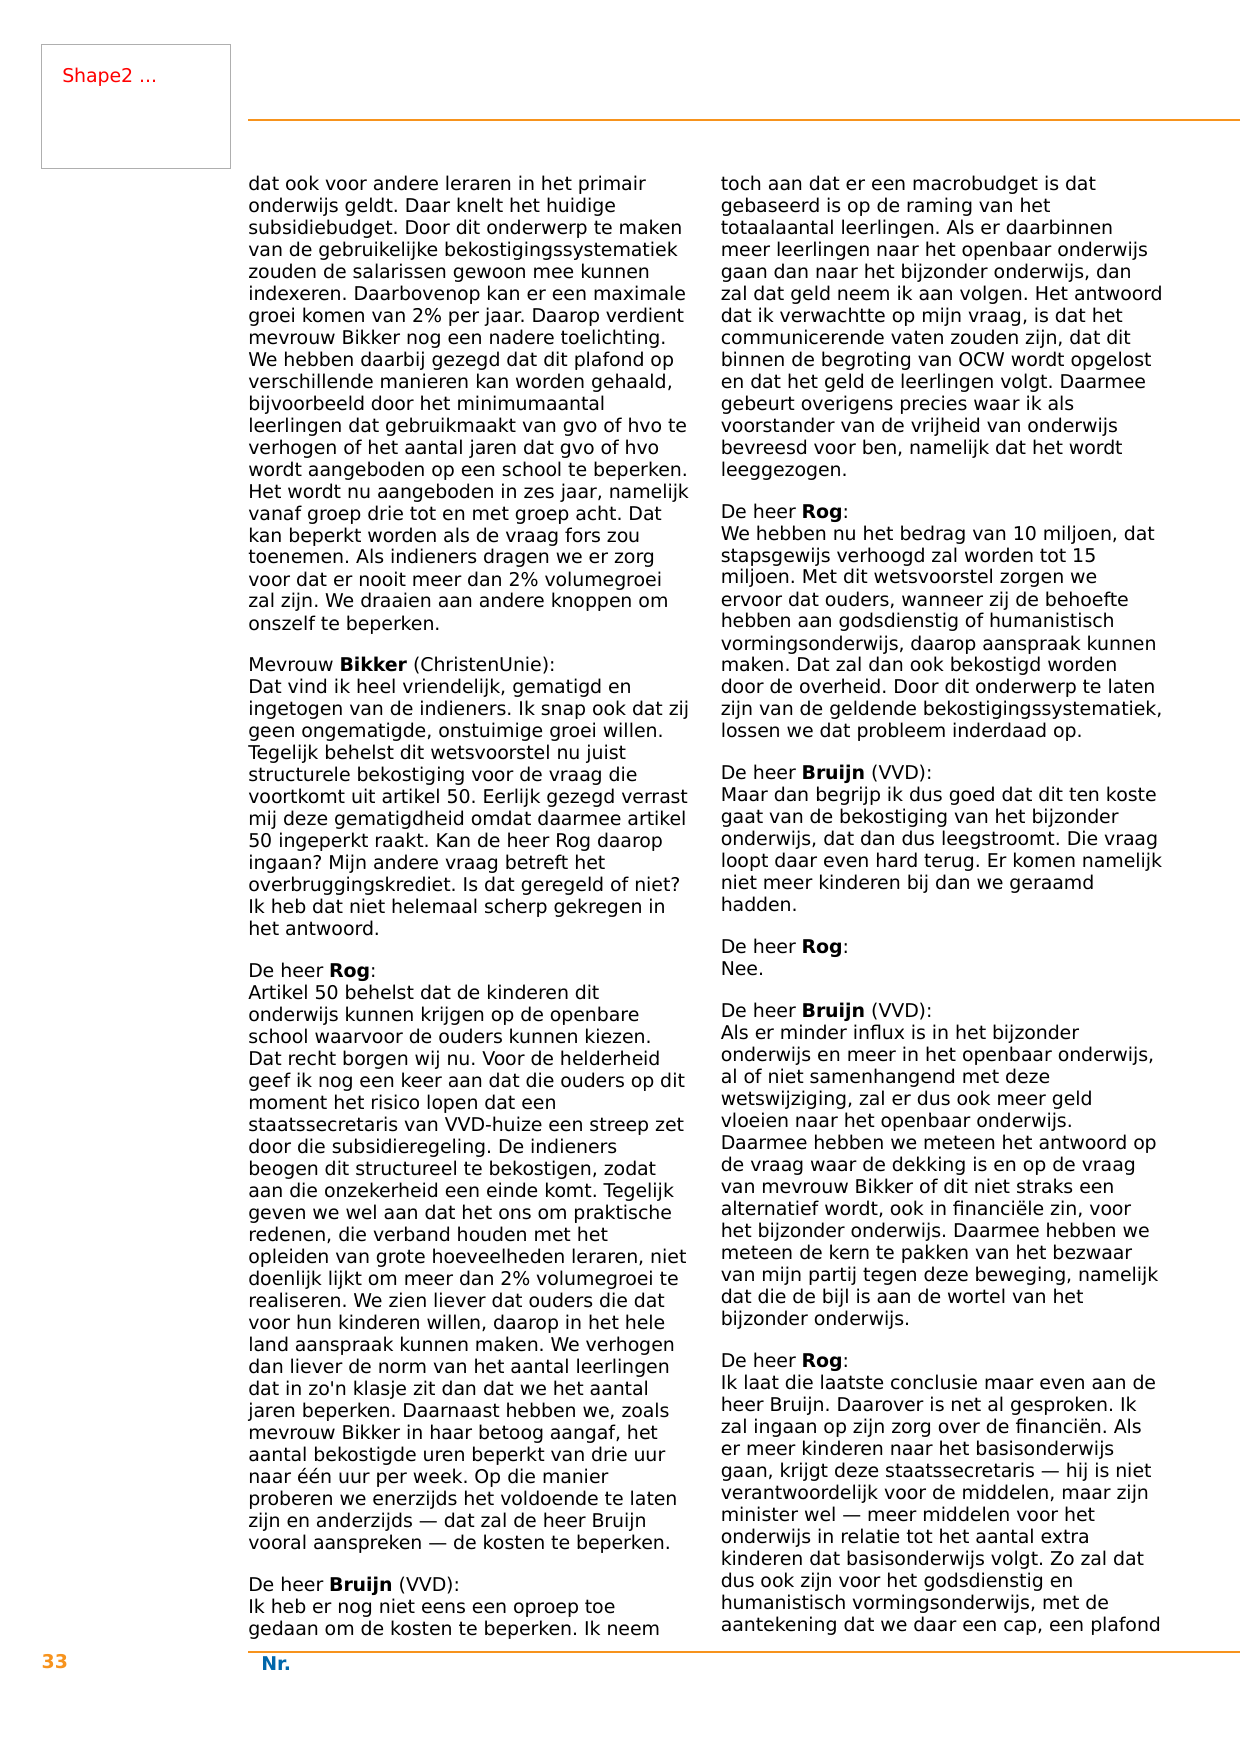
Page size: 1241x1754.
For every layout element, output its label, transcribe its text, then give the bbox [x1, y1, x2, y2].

text toch aan dat er een macrobudget is dat gebaseerd is op de raming van het totaalaantal leerlingen. Als er daarbinnen meer leerlingen naar het openbaar onderwijs gaan dan naar het bijzonder onderwijs, dan zal dat geld neem ik aan volgen. Het antwoord dat ik verwachtte op mijn vraag, is dat het communicerende vaten zouden zijn, dat dit binnen de begroting van OCW wordt opgelost en dat het geld de leerlingen volgt. Daarmee gebeurt overigens precies waar ik als voorstander van de vrijheid van onderwijs bevreesd voor ben, namelijk dat het wordt leeggezogen. [721, 173, 1163, 481]
text De heer Bruijn (VVD): [721, 1000, 1163, 1022]
text De heer Rog: [721, 936, 1163, 958]
text We hebben nu het bedrag van 10 miljoen, dat stapsgewijs verhoogd zal worden tot 15 miljoen. Met dit wetsvoorstel zorgen we ervoor dat ouders, wanneer zij de behoefte hebben aan godsdienstig of humanistisch vormingsonderwijs, daarop aanspraak kunnen maken. Dat zal dan ook bekostigd worden door de overheid. Door dit onderwerp te laten zijn van de geldende bekostigingssystematiek, lossen we dat probleem inderdaad op. [721, 522, 1163, 742]
text Nee. [721, 958, 1163, 980]
text dat ook voor andere leraren in het primair onderwijs geldt. Daar knelt het huidige subsidiebudget. Door dit onderwerp te maken van de gebruikelijke bekostigingssystematiek zouden de salarissen gewoon mee kunnen indexeren. Daarbovenop kan er een maximale groei komen van 2% per jaar. Daarop verdient mevrouw Bikker nog een nadere toelichting. We hebben daarbij gezegd dat dit plafond op verschillende manieren kan worden gehaald, bijvoorbeeld door het minimumaantal leerlingen dat gebruikmaakt van gvo of hvo te verhogen of het aantal jaren dat gvo of hvo wordt aangeboden op een school te beperken. Het wordt nu aangeboden in zes jaar, namelijk vanaf groep drie tot en met groep acht. Dat kan beperkt worden als de vraag fors zou toenemen. Als indieners dragen we er zorg voor dat er nooit meer dan 2% volumegroei zal zijn. We draaien aan andere knoppen om onszelf te beperken. [248, 173, 691, 634]
text De heer Rog: [721, 501, 1163, 522]
text Maar dan begrijp ik dus goed dat dit ten koste gaat van de bekostiging van het bijzonder onderwijs, dat dan dus leegstroomt. Die vraag loopt daar even hard terug. Er komen namelijk niet meer kinderen bij dan we geraamd hadden. [721, 784, 1163, 916]
text Ik heb er nog niet eens een oproep toe gedaan om de kosten te beperken. Ik neem [248, 1596, 691, 1639]
text De heer Rog: [248, 960, 691, 982]
text De heer Bruijn (VVD): [248, 1573, 691, 1596]
text Mevrouw Bikker (ChristenUnie): [248, 654, 691, 676]
text Ik laat die laatste conclusie maar even aan de heer Bruijn. Daarover is net al gesproken. Ik zal ingaan op zijn zorg over de financiën. Als er meer kinderen naar het basisonderwijs gaan, krijgt deze staatssecretaris — hij is niet verantwoordelijk voor de middelen, maar zijn minister wel — meer middelen voor het onderwijs in relatie tot het aantal extra kinderen dat basisonderwijs volgt. Zo zal dat dus ook zijn voor het godsdienstig en humanistisch vormingsonderwijs, met de aantekening dat we daar een cap, een plafond [721, 1372, 1163, 1636]
text Als er minder influx is in het bijzonder onderwijs en meer in het openbaar onderwijs, al of niet samenhangend met deze wetswijziging, zal er dus ook meer geld vloeien naar het openbaar onderwijs. Daarmee hebben we meteen het antwoord op de vraag waar de dekking is en op de vraag van mevrouw Bikker of dit niet straks een alternatief wordt, ook in financiële zin, voor het bijzonder onderwijs. Daarmee hebben we meteen de kern te pakken van het bezwaar van mijn partij tegen deze beweging, namelijk dat die de bijl is aan de wortel van het bijzonder onderwijs. [721, 1022, 1163, 1330]
text De heer Bruijn (VVD): [721, 762, 1163, 784]
text Dat vind ik heel vriendelijk, gematigd en ingetogen van de indieners. Ik snap ook dat zij geen ongematigde, onstuimige groei willen. Tegelijk behelst dit wetsvoorstel nu juist structurele bekostiging voor de vraag die voortkomt uit artikel 50. Eerlijk gezegd verrast mij deze gematigdheid omdat daarmee artikel 50 ingeperkt raakt. Kan de heer Rog daarop ingaan? Mijn andere vraag betreft het overbruggingskrediet. Is dat geregeld of niet? Ik heb dat niet helemaal scherp gekregen in het antwoord. [248, 676, 691, 940]
text Artikel 50 behelst dat de kinderen dit onderwijs kunnen krijgen op de openbare school waarvoor de ouders kunnen kiezen. Dat recht borgen wij nu. Voor de helderheid geef ik nog een keer aan dat die ouders op dit moment het risico lopen dat een staatssecretaris van VVD-huize een streep zet door die subsidieregeling. De indieners beogen dit structureel te bekostigen, zodat aan die onzekerheid een einde komt. Tegelijk geven we wel aan dat het ons om praktische redenen, die verband houden met het opleiden van grote hoeveelheden leraren, niet doenlijk lijkt om meer dan 2% volumegroei te realiseren. We zien liever dat ouders die dat voor hun kinderen willen, daarop in het hele land aanspraak kunnen maken. We verhogen dan liever de norm van het aantal leerlingen dat in zo'n klasje zit dan dat we het aantal jaren beperken. Daarnaast hebben we, zoals mevrouw Bikker in haar betoog aangaf, het aantal bekostigde uren beperkt van drie uur naar één uur per week. Op die manier proberen we enerzijds het voldoende te laten zijn en anderzijds — dat zal de heer Bruijn vooral aanspreken — de kosten te beperken. [248, 982, 691, 1553]
text De heer Rog: [721, 1350, 1163, 1372]
